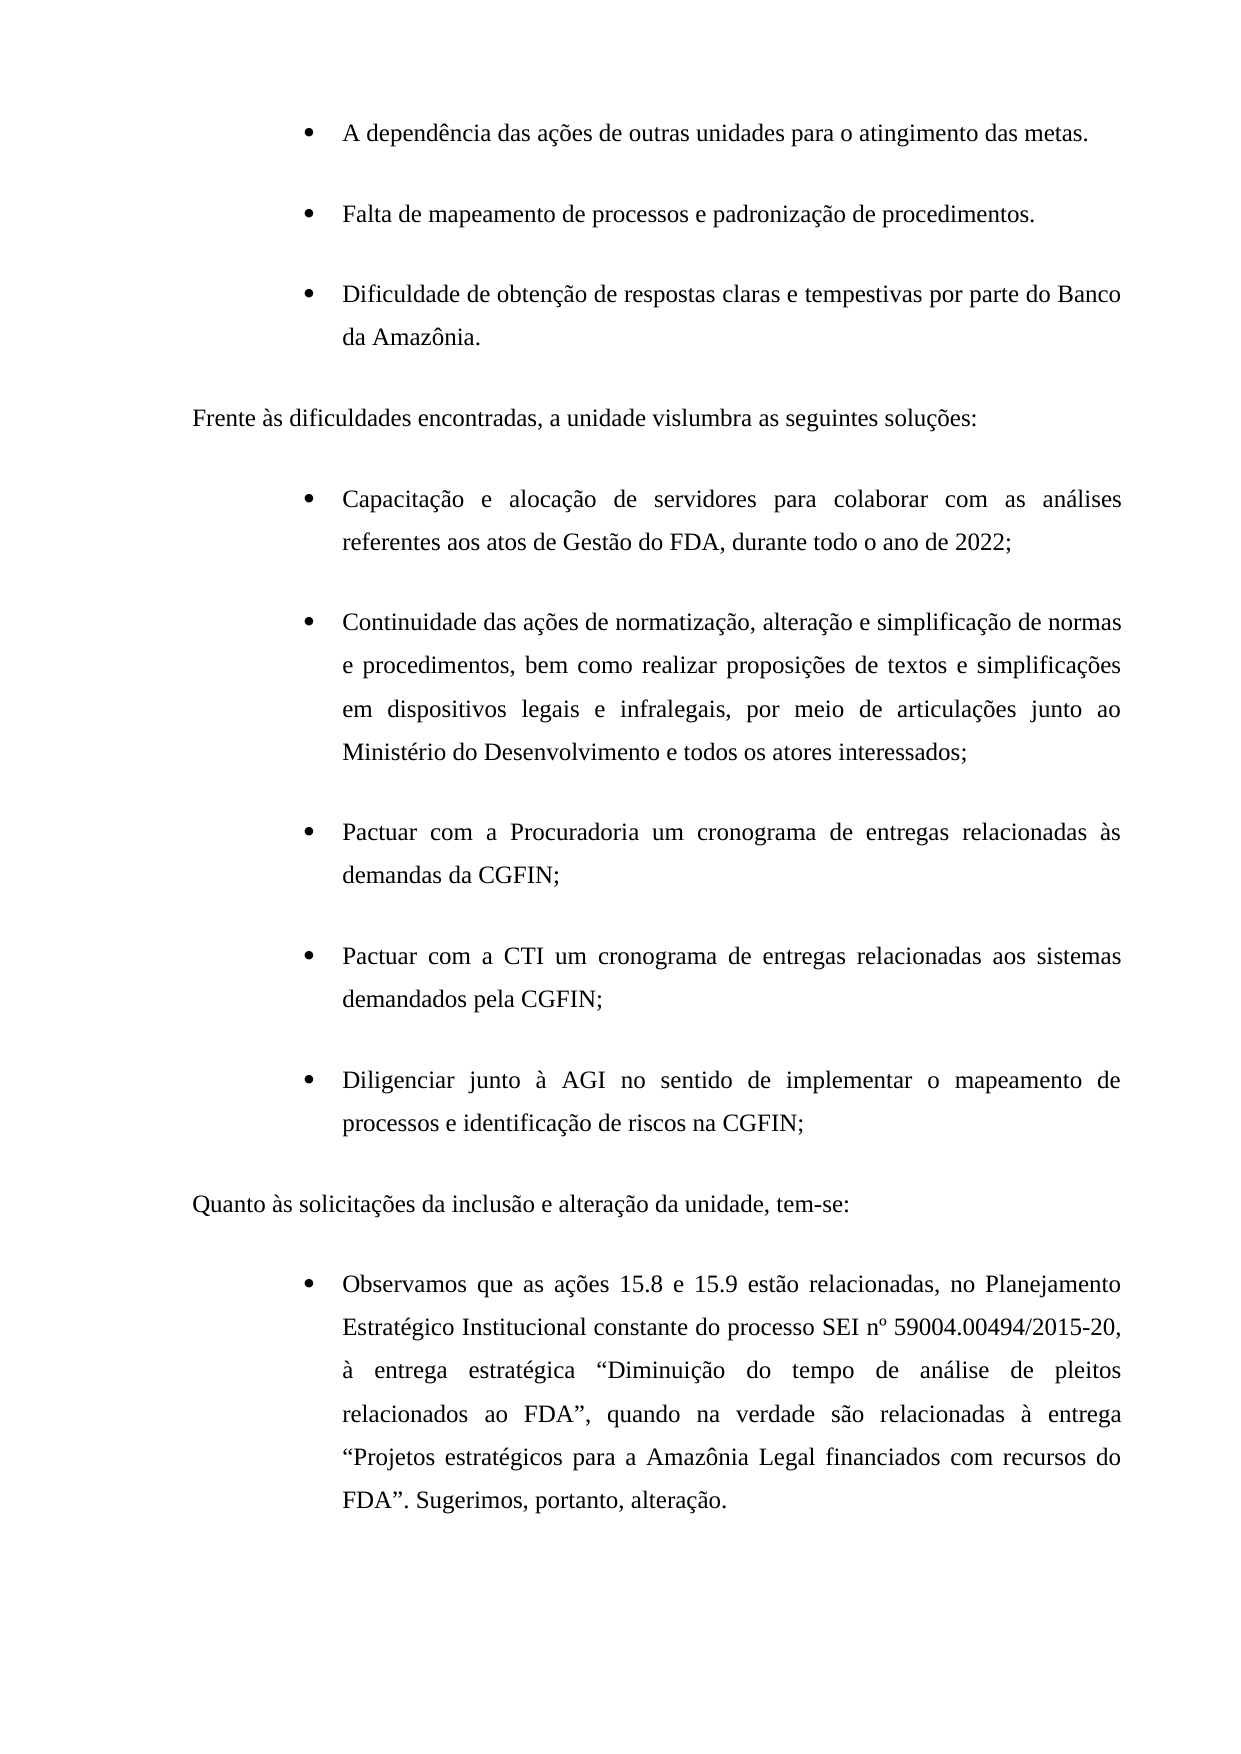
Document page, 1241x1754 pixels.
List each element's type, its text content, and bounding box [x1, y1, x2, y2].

text Quanto às solicitações da inclusão e alteração da unidade, tem-se: [118, 1189, 1122, 1217]
text Frente às dificuldades encontradas, a unidade vislumbra as seguintes soluções: [118, 403, 1122, 432]
list Capacitação e alocação de servidores para colaborar com as análises referentes aos atos de Gestão do FDA, durante todo o ano de 2022; [304, 484, 1122, 556]
list Falta de mapeamento de processos e padronização de procedimentos. [304, 199, 1122, 227]
list Observamos que as ações 15.8 e 15.9 estão relacionadas, no Planejamento Estratégico Institucional constante do processo SEI nº 59004.00494/2015-20, à entrega estratégica “Diminuição do tempo de análise de pleitos relacionados ao FDA”, quando na verdade são relacionadas à entrega “Projetos estratégicos para a Amazônia Legal financiados com recursos do FDA”. Sugerimos, portanto, alteração. [304, 1269, 1122, 1514]
list Diligenciar junto à AGI no sentido de implementar o mapeamento de processos e identificação de riscos na CGFIN; [304, 1065, 1122, 1137]
list Pactuar com a CTI um cronograma de entregas relacionadas aos sistemas demandados pela CGFIN; [304, 941, 1122, 1013]
list Dificuldade de obtenção de respostas claras e tempestivas por parte do Banco da Amazônia. [304, 279, 1122, 351]
list Continuidade das ações de normatização, alteração e simplificação de normas e procedimentos, bem como realizar proposições de textos e simplificações em dispositivos legais e infralegais, por meio de articulações junto ao Ministério do Desenvolvimento e todos os atores interessados; [304, 607, 1122, 766]
list A dependência das ações de outras unidades para o atingimento das metas. [304, 118, 1122, 147]
list Pactuar com a Procuradoria um cronograma de entregas relacionadas às demandas da CGFIN; [304, 817, 1122, 889]
